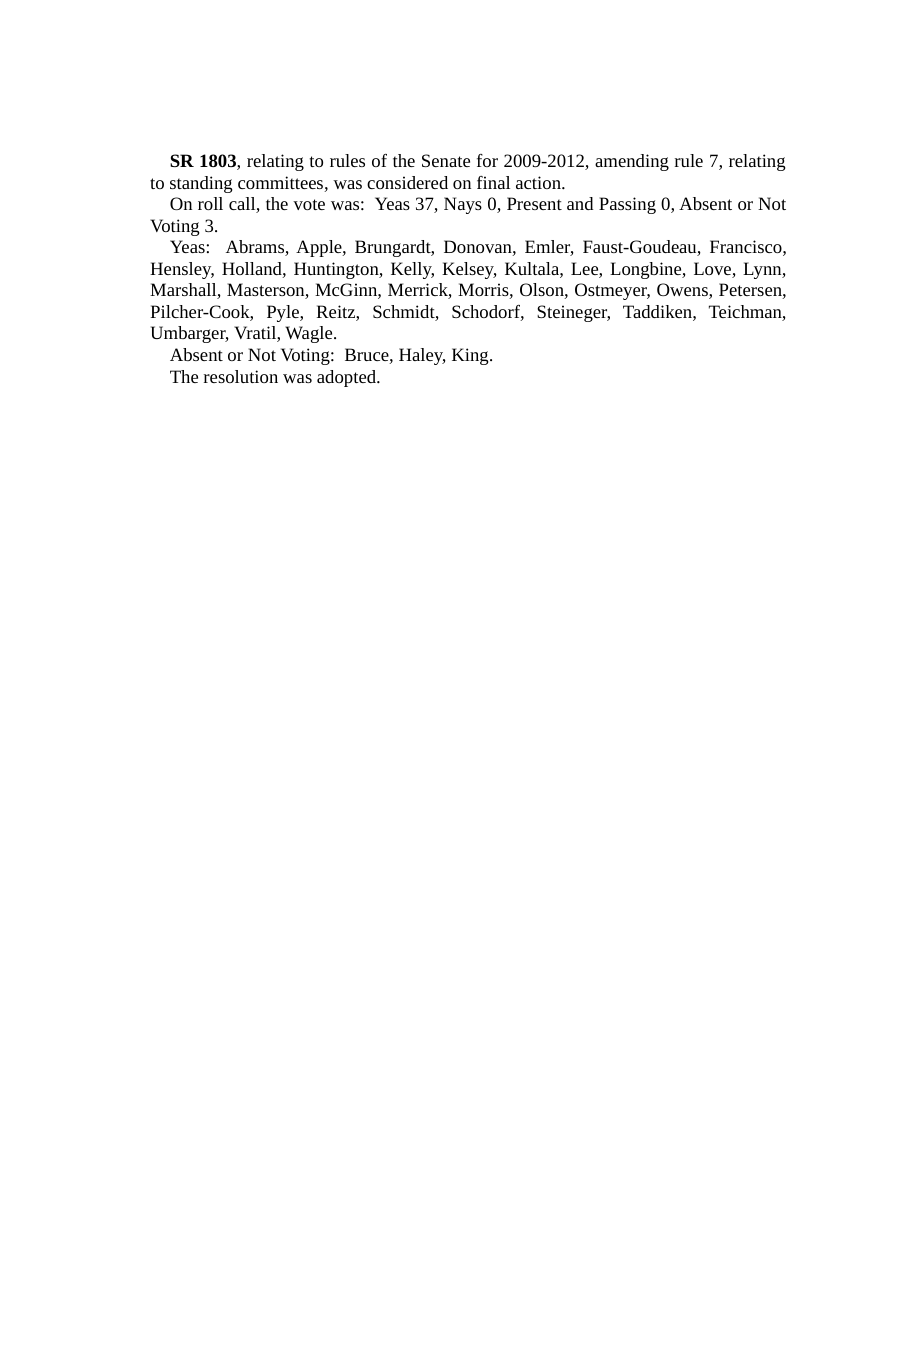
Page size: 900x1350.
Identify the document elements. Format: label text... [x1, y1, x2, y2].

text On roll call, the vote was: Yeas 37, Nays 0, Present and Passing 0, Absent or Not Voting 3. [150, 193, 787, 236]
text Absent or Not Voting: Bruce, Haley, King. [150, 344, 787, 366]
text SR 1803, relating to rules of the Senate for 2009-2012, amending rule 7, relating to standing committees, was considered on final action. [150, 150, 787, 193]
text Yeas: Abrams, Apple, Brungardt, Donovan, Emler, Faust-Goudeau, Francisco, Hensley, Holland, Huntington, Kelly, Kelsey, Kultala, Lee, Longbine, Love, Lynn, Marshall, Masterson, McGinn, Merrick, Morris, Olson, Ostmeyer, Owens, Petersen, Pilcher-Cook, Pyle, Reitz, Schmidt, Schodorf, Steineger, Taddiken, Teichman, Umbarger, Vratil, Wagle. [150, 236, 787, 344]
text The resolution was adopted. [150, 366, 787, 387]
